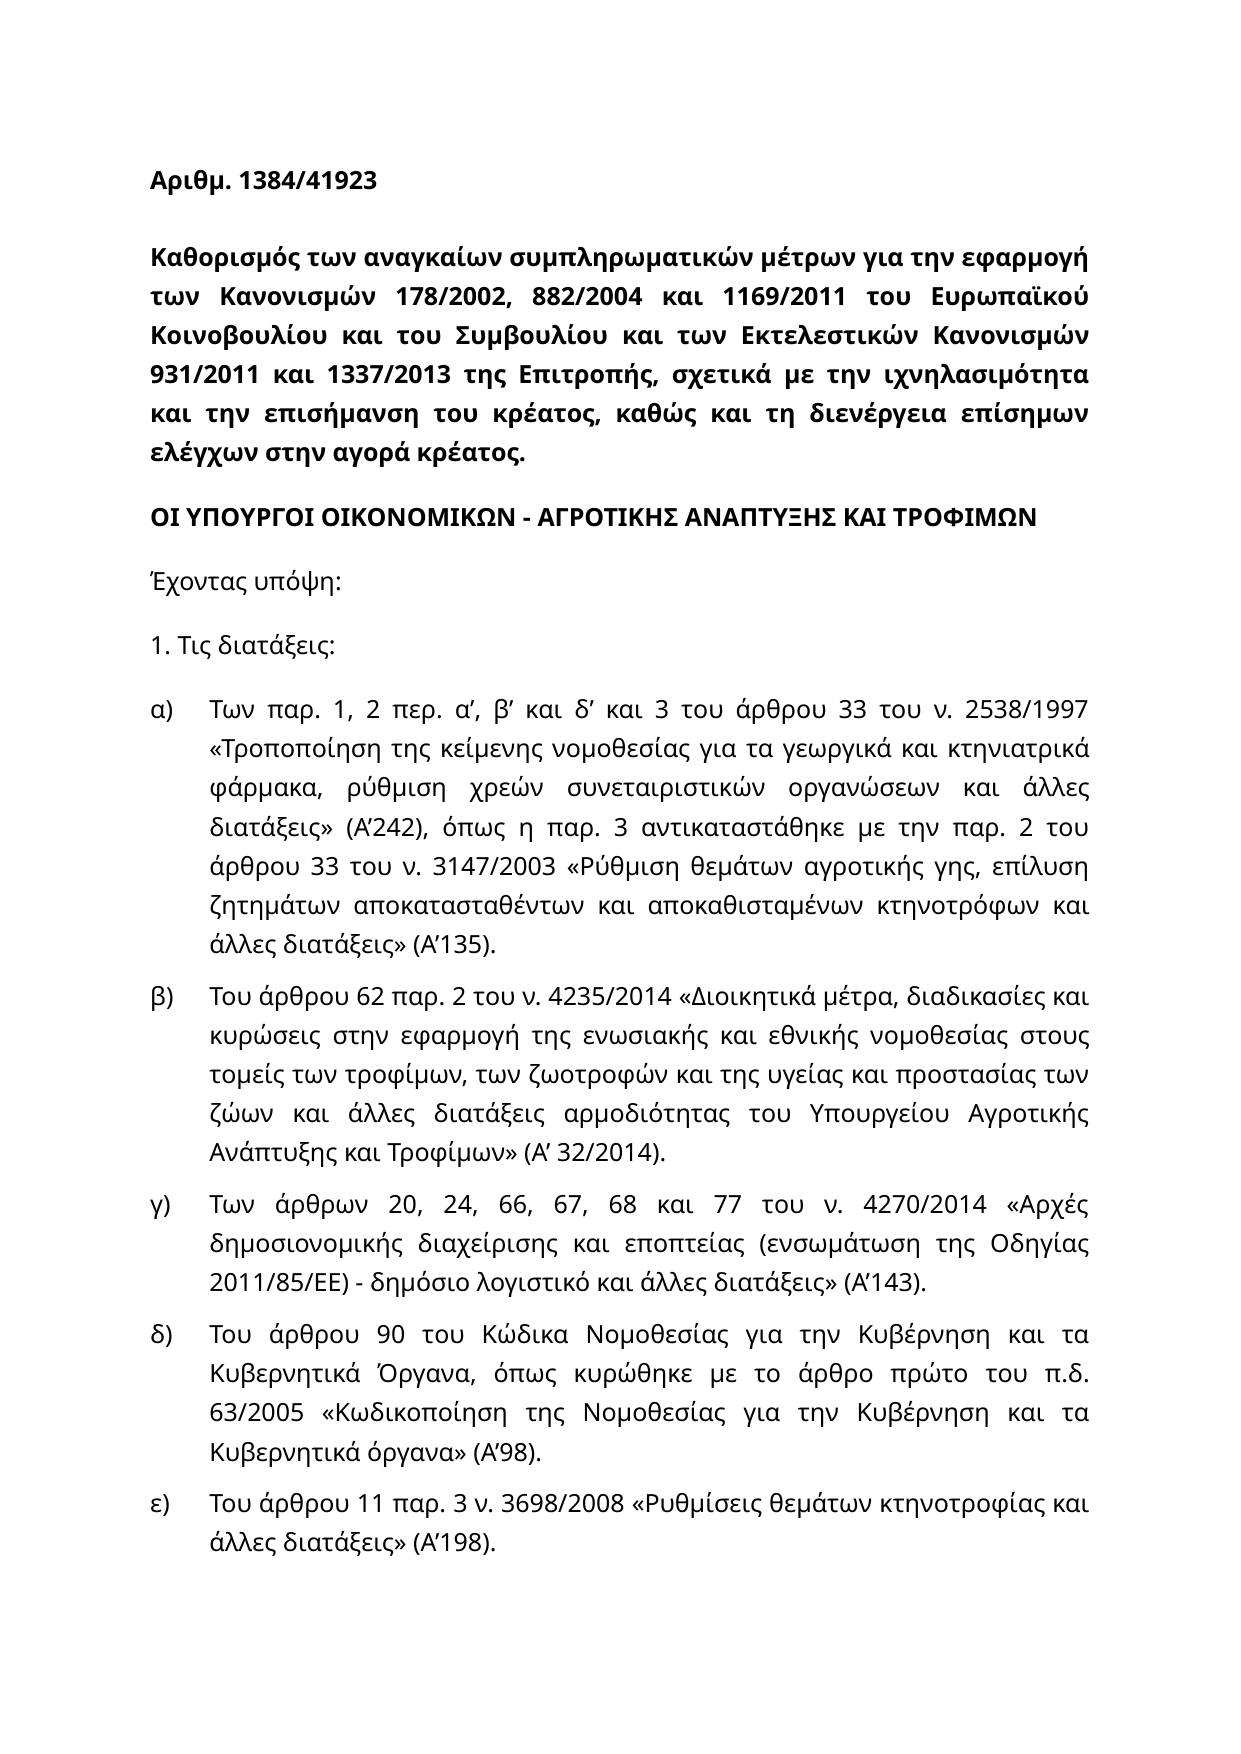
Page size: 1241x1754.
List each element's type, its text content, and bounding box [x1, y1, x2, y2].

list γ) Των άρθρων 20, 24, 66, 67, 68 και 77 του ν. 4270/2014 «Αρχές δημοσιονομικής διαχείρισης και εποπτείας (ενσωμάτωση της Οδηγίας 2011/85/ΕΕ) - δημόσιο λογιστικό και άλλες διατάξεις» (Α’143). [150, 1187, 1090, 1299]
text 1. Τις διατάξεις: [150, 627, 1090, 662]
list δ) Του άρθρου 90 του Κώδικα Νομοθεσίας για την Κυβέρνηση και τα Κυβερνητικά Όργανα, όπως κυρώθηκε με το άρθρο πρώτο του π.δ. 63/2005 «Κωδικοποίηση της Νομοθεσίας για την Κυβέρνηση και τα Κυβερνητικά όργανα» (Α’98). [150, 1317, 1090, 1468]
text Έχοντας υπόψη: [150, 563, 1090, 597]
text ΟΙ ΥΠΟΥΡΓΟΙ ΟΙΚΟΝΟΜΙΚΩΝ - ΑΓΡΟΤΙΚΗΣ ΑΝΑΠΤΥΞΗΣ ΚΑΙ ΤΡΟΦΙΜΩΝ [150, 499, 1090, 533]
text Καθορισμός των αναγκαίων συμπληρωματικών μέτρων για την εφαρμογή των Κανονισμών 178/2002, 882/2004 και 1169/2011 του Ευρωπαϊκού Κοινοβουλίου και του Συμβουλίου και των Εκτελεστικών Κανονισμών 931/2011 και 1337/2013 της Επιτροπής, σχετικά με την ιχνηλασιμότητα και την επισήμανση του κρέατος, καθώς και τη διενέργεια επίσημων ελέγχων στην αγορά κρέατος. [150, 239, 1090, 469]
list β) Του άρθρου 62 παρ. 2 του ν. 4235/2014 «Διοικητικά μέτρα, διαδικασίες και κυρώσεις στην εφαρμογή της ενωσιακής και εθνικής νομοθεσίας στους τομείς των τροφίμων, των ζωοτροφών και της υγείας και προστασίας των ζώων και άλλες διατάξεις αρμοδιότητας του Υπουργείου Αγροτικής Ανάπτυξης και Τροφίμων» (Α’ 32/2014). [150, 978, 1090, 1169]
list α) Των παρ. 1, 2 περ. α’, β’ και δ’ και 3 του άρθρου 33 του ν. 2538/1997 «Τροποποίηση της κείμενης νομοθεσίας για τα γεωργικά και κτηνιατρικά φάρμακα, ρύθμιση χρεών συνεταιριστικών οργανώσεων και άλλες διατάξεις» (Α’242), όπως η παρ. 3 αντικαταστάθηκε με την παρ. 2 του άρθρου 33 του ν. 3147/2003 «Ρύθμιση θεμάτων αγροτικής γης, επίλυση ζητημάτων αποκατασταθέντων και αποκαθισταμένων κτηνοτρόφων και άλλες διατάξεις» (Α’135). [150, 692, 1090, 961]
title Αριθμ. 1384/41923 [150, 162, 1090, 197]
list ε) Του άρθρου 11 παρ. 3 ν. 3698/2008 «Ρυθμίσεις θεμάτων κτηνοτροφίας και άλλες διατάξεις» (Α’198). [150, 1486, 1090, 1559]
